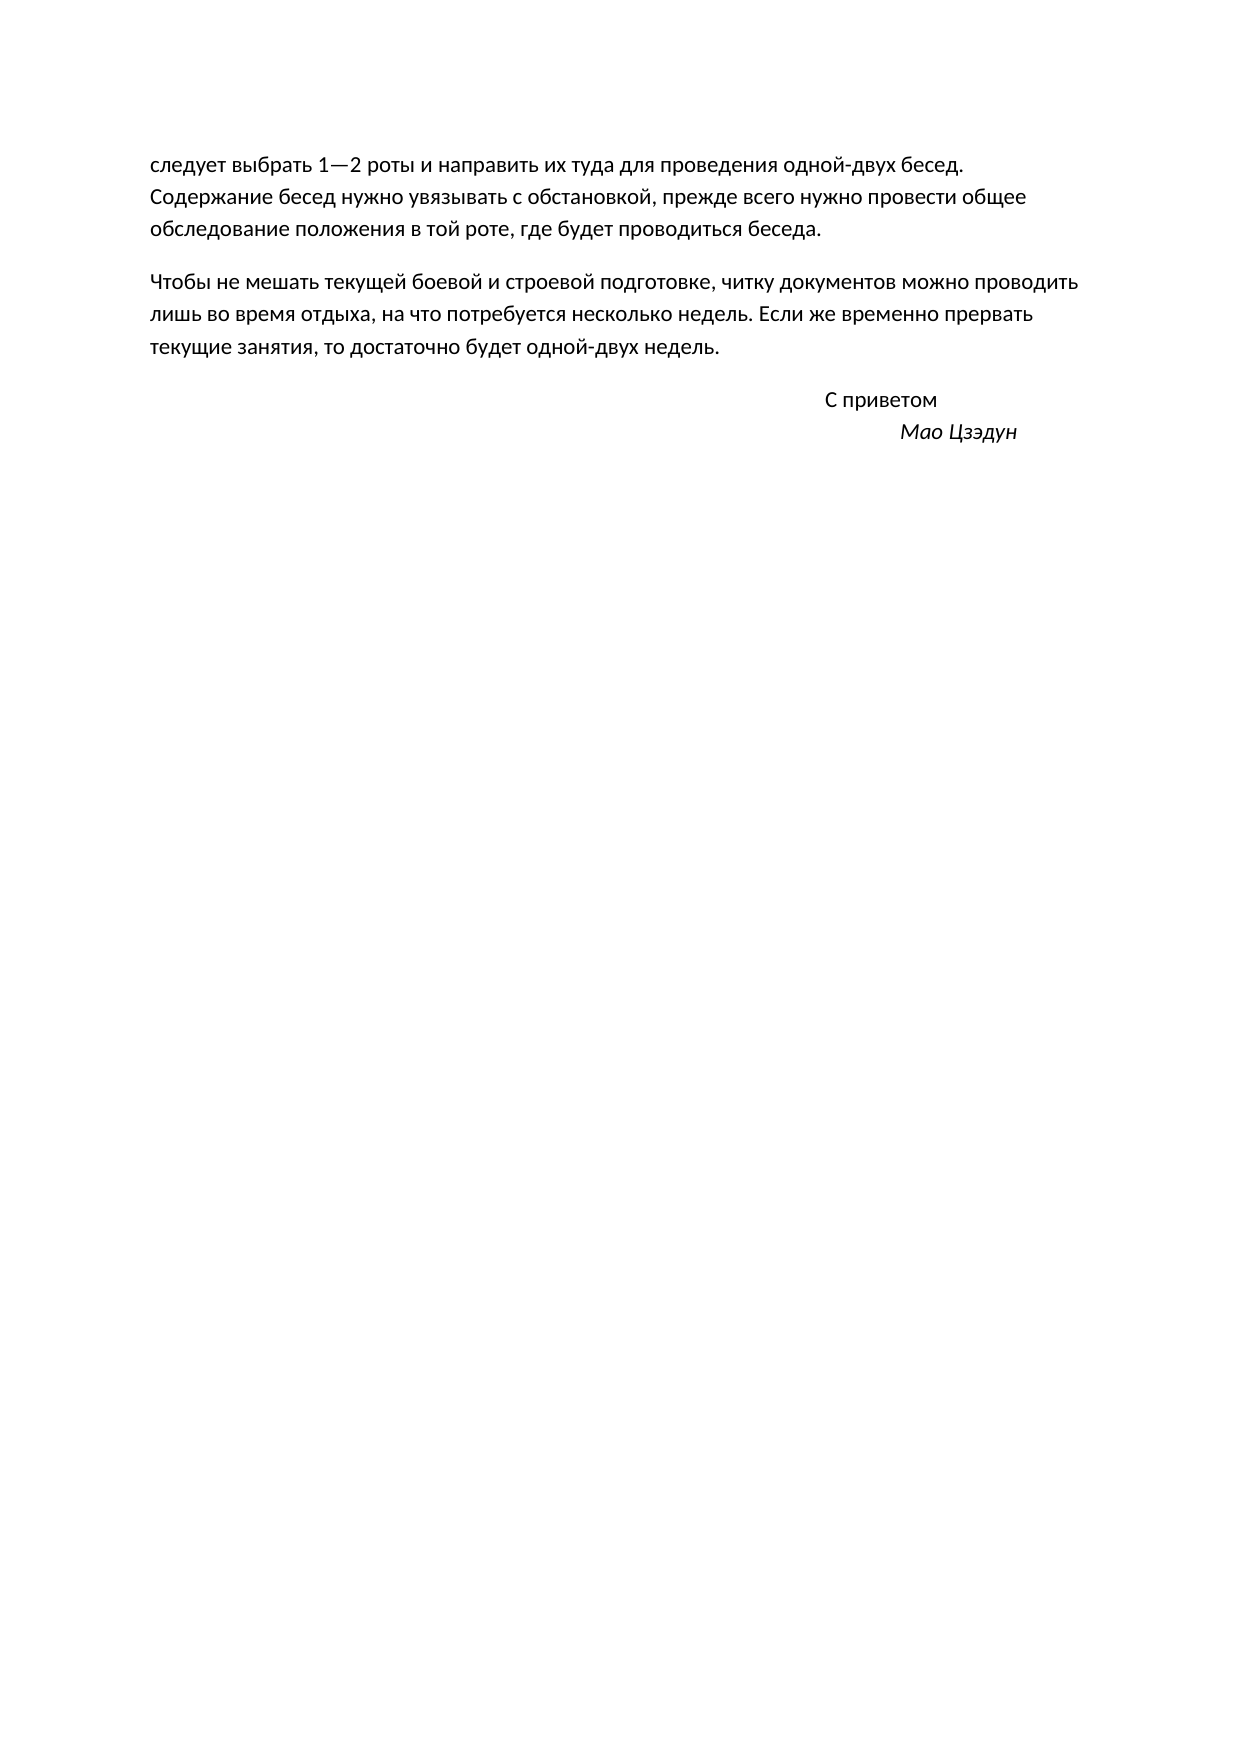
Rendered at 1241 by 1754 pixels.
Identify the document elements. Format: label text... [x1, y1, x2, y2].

text Чтобы не мешать текущей боевой и строевой подготовке, читку документов можно проводить лишь во время отдыха, на что потребуется несколько недель. Если же временно прервать текущие занятия, то достаточно будет одной-двух недель. [150, 267, 1091, 360]
text следует выбрать 1—2 роты и направить их туда для проведения одной-двух бесед. Содержание бесед нужно увязывать с обстановкой, прежде всего нужно провести общее обследование положения в той роте, где будет проводиться беседа. [150, 150, 1091, 242]
text С приветом Мао Цзэдун [825, 385, 1091, 445]
